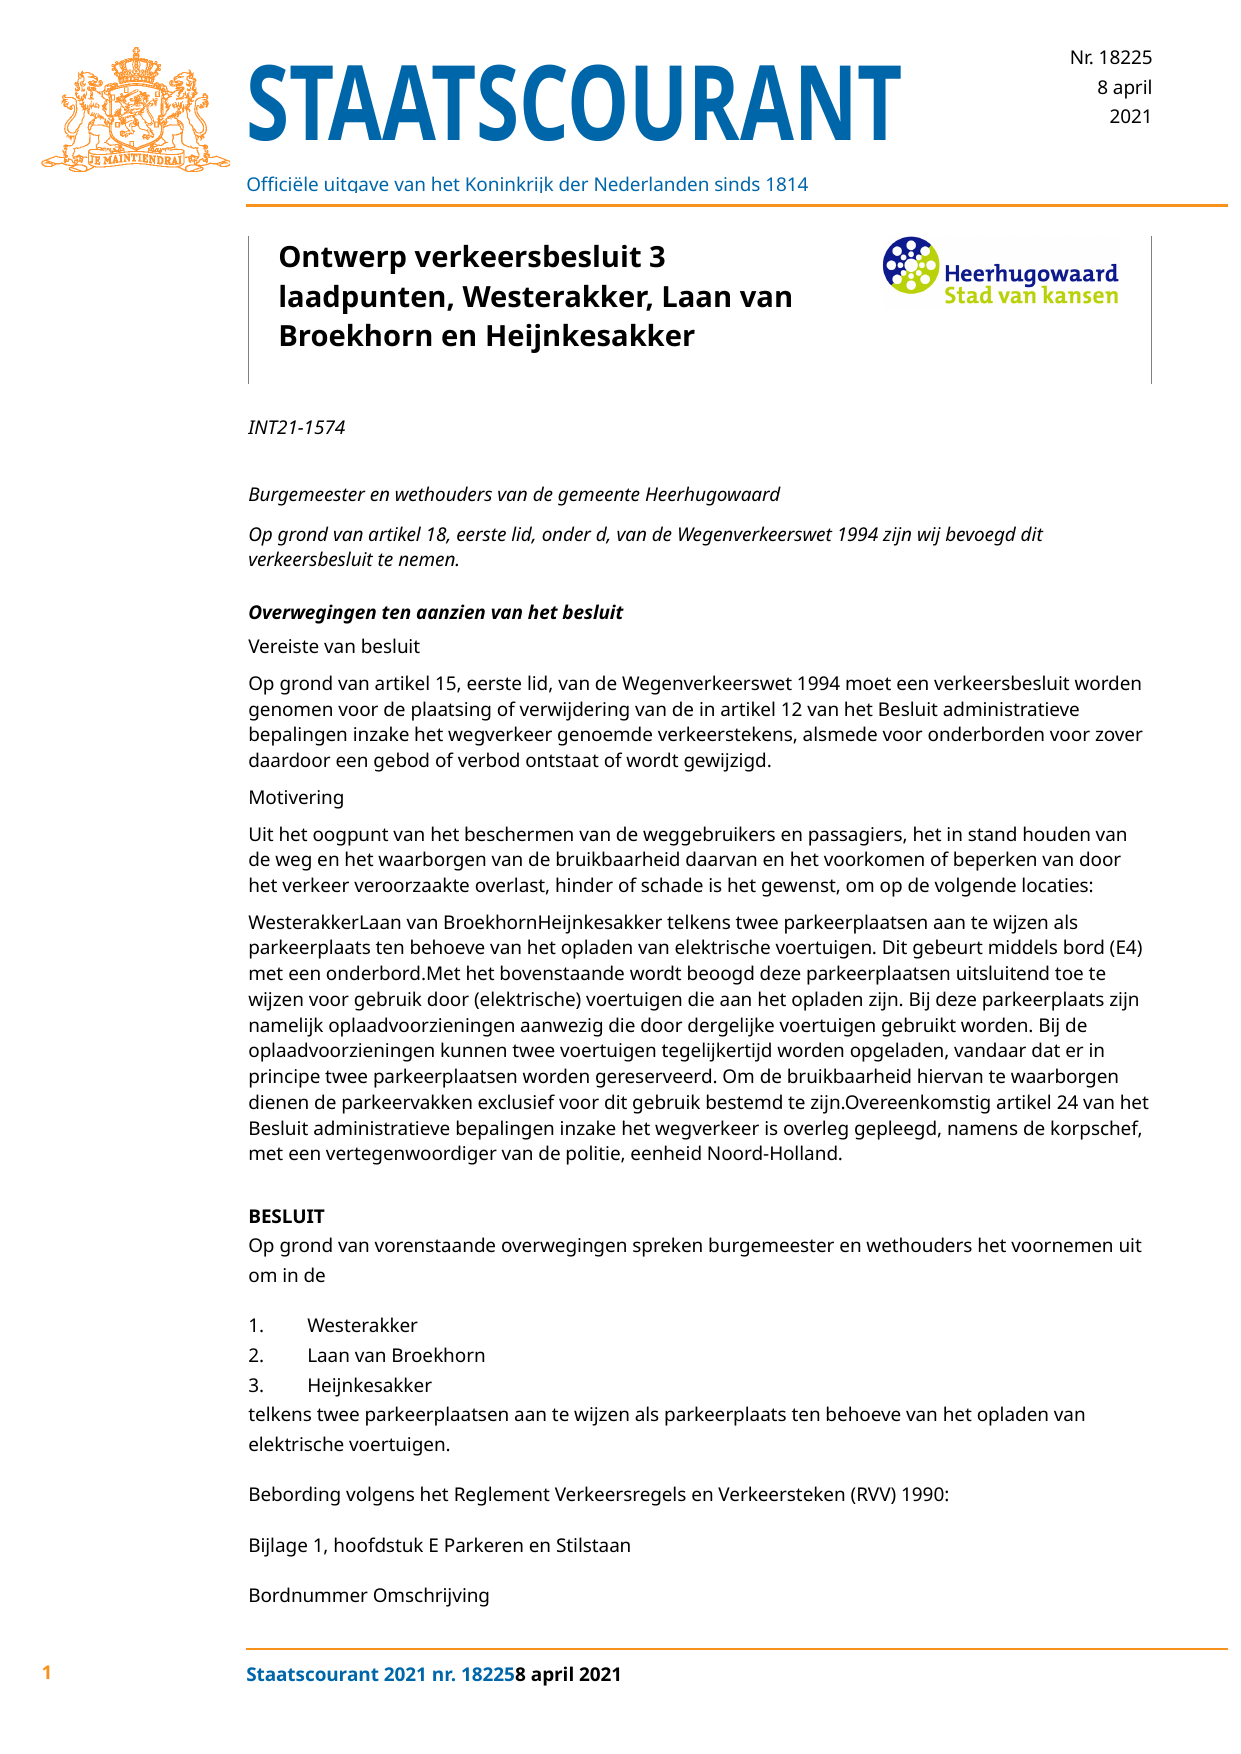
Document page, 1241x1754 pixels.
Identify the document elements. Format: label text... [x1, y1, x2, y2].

picture [41, 47, 231, 172]
list Heijnkesakker [248, 1372, 1152, 1398]
text Burgemeester en wethouders van de gemeente Heerhugowaard [248, 482, 1152, 507]
list Westerakker [248, 1313, 1152, 1338]
table_header [850, 310, 1151, 384]
table_header [1119, 236, 1151, 309]
text telkens twee parkeerplaatsen aan te wijzen als parkeerplaats ten behoeve van het opladen van elektrische voertuigen. [248, 1401, 1152, 1457]
text Bordnummer Omschrijving [248, 1582, 1152, 1608]
text Bebording volgens het Reglement Verkeersregels en Verkeersteken (RVV) 1990: [248, 1481, 1152, 1507]
picture [882, 236, 1119, 310]
text Op grond van artikel 15, eerste lid, van de Wegenverkeerswet 1994 moet een verkeersbesluit worden genomen voor de plaatsing of verwijdering van de in artikel 12 van het Besluit administratieve bepalingen inzake het wegverkeer genoemde verkeerstekens, alsmede voor onderborden voor zover daardoor een gebod of verbod ontstaat of wordt gewijzigd. [248, 670, 1152, 773]
list Laan van Broekhorn [248, 1342, 1152, 1368]
table_header [850, 236, 882, 309]
text Overwegingen ten aanzien van het besluit [248, 599, 1152, 625]
table_header Ontwerp verkeersbesluit 3 laadpunten, Westerakker, Laan van Broekhorn en Heijnkesakker [249, 236, 850, 384]
text Motivering [248, 784, 1152, 810]
text INT21-1574 [248, 414, 1152, 440]
text Vereiste van besluit [248, 633, 1152, 659]
text Op grond van vorenstaande overwegingen spreken burgemeester en wethouders het voornemen uit om in de [248, 1233, 1152, 1288]
text Uit het oogpunt van het beschermen van de weggebruikers en passagiers, het in stand houden van de weg en het waarborgen van de bruikbaarheid daarvan en het voorkomen of beperken van door het verkeer veroorzaakte overlast, hinder of schade is het gewenst, om op de volgende locaties: [248, 821, 1152, 898]
text Op grond van artikel 18, eerste lid, onder d, van de Wegenverkeerswet 1994 zijn wij bevoegd dit verkeersbesluit te nemen. [248, 521, 1152, 572]
text WesterakkerLaan van BroekhornHeijnkesakker telkens twee parkeerplaatsen aan te wijzen als parkeerplaats ten behoeve van het opladen van elektrische voertuigen. Dit gebeurt middels bord (E4) met een onderbord.Met het bovenstaande wordt beoogd deze parkeerplaatsen uitsluitend toe te wijzen voor gebruik door (elektrische) voertuigen die aan het opladen zijn. Bij deze parkeerplaats zijn namelijk oplaadvoorzieningen aanwezig die door dergelijke voertuigen gebruikt worden. Bij de oplaadvoorzieningen kunnen twee voertuigen tegelijkertijd worden opgeladen, vandaar dat er in principe twee parkeerplaatsen worden gereserveerd. Om de bruikbaarheid hiervan te waarborgen dienen de parkeervakken exclusief voor dit gebruik bestemd te zijn.Overeenkomstig artikel 24 van het Besluit administratieve bepalingen inzake het wegverkeer is overleg gepleegd, namens de korpschef, met een vertegenwoordiger van de politie, eenheid Noord-Holland. [248, 909, 1152, 1166]
text Bijlage 1, hoofdstuk E Parkeren en Stilstaan [248, 1532, 1152, 1558]
text BESLUIT [248, 1203, 1152, 1229]
